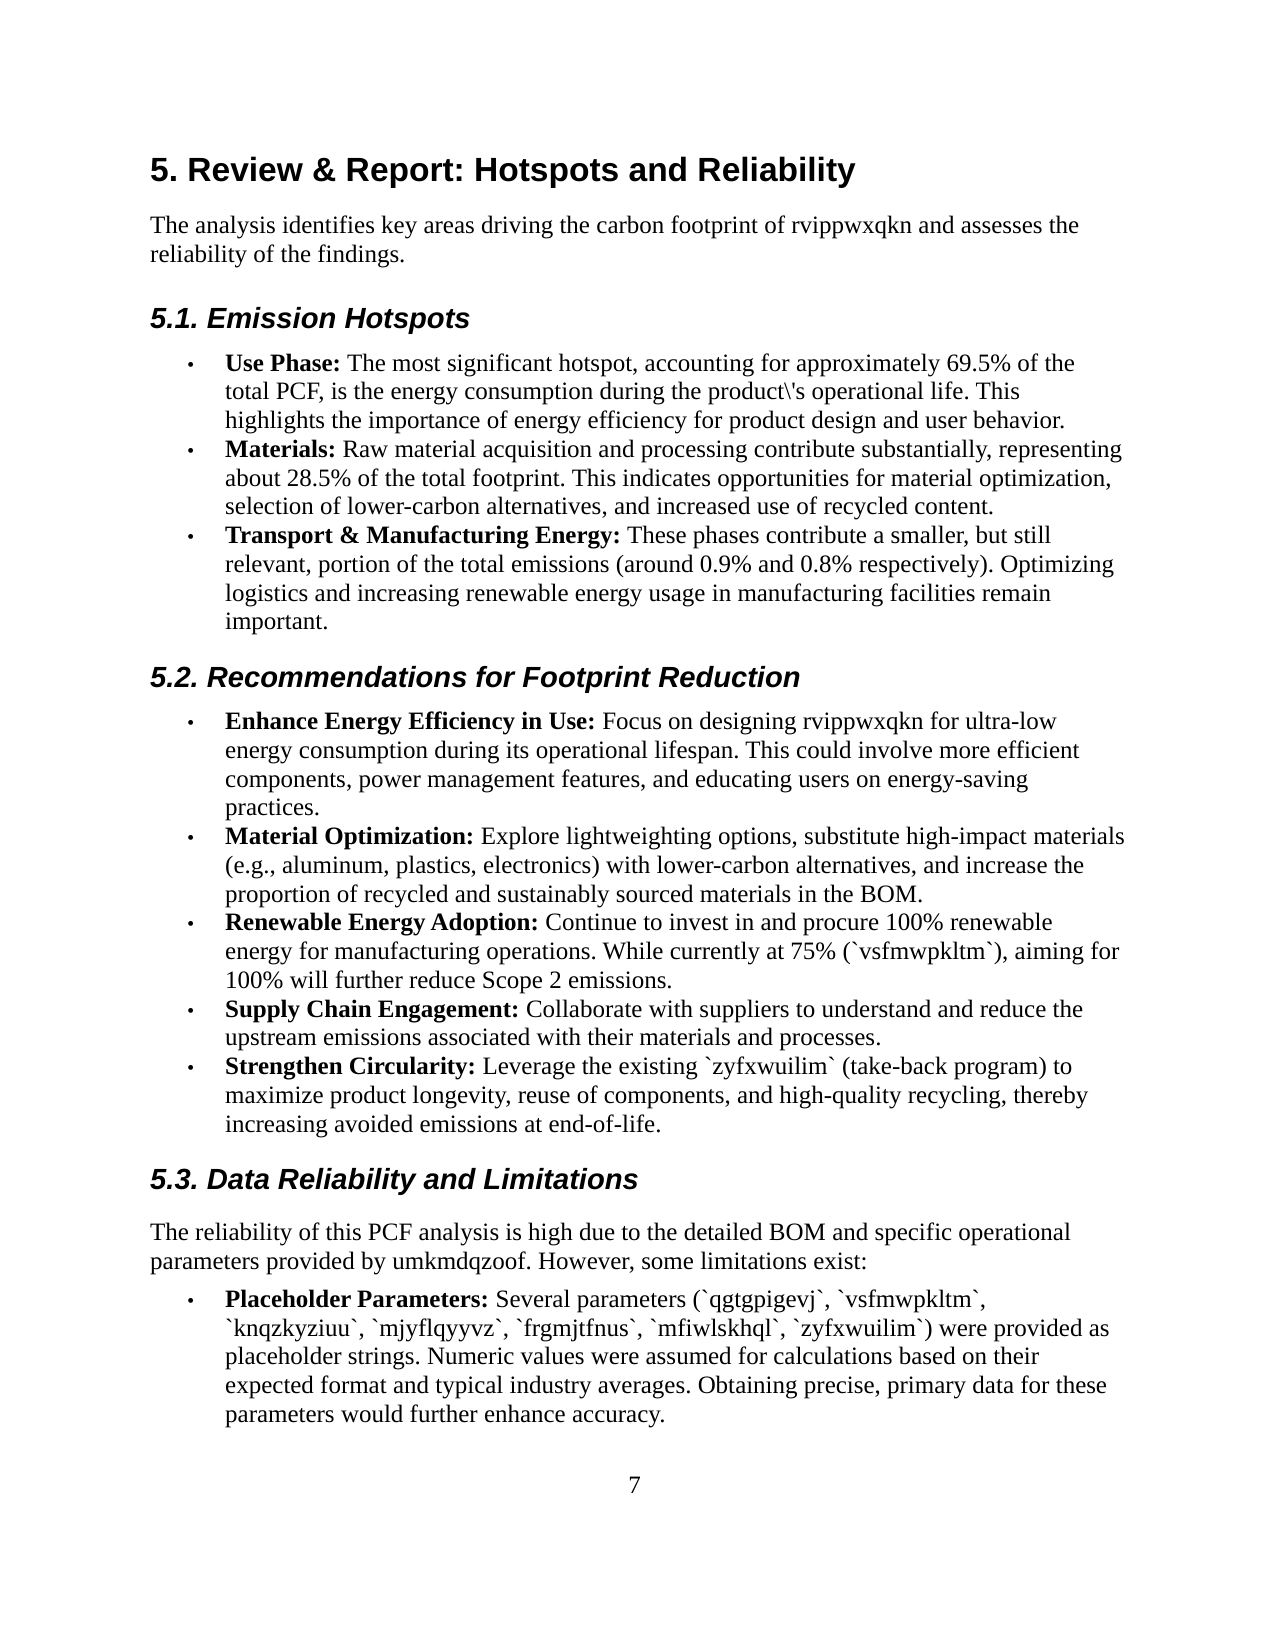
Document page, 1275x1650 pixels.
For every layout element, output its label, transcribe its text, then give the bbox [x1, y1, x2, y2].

list Material Optimization: Explore lightweighting options, substitute high-impact materials (e.g., aluminum, plastics, electronics) with lower-carbon alternatives, and increase the proportion of recycled and sustainably sourced materials in the BOM. [187, 821, 1125, 907]
subtitle 5.1. Emission Hotspots [150, 302, 1125, 335]
list Enhance Energy Efficiency in Use: Focus on designing rvippwxqkn for ultra-low energy consumption during its operational lifespan. This could involve more efficient components, power management features, and educating users on energy-saving practices. [187, 706, 1125, 821]
list Placeholder Parameters: Several parameters (`qgtgpigevj`, `vsfmwpkltm`, `knqzkyziuu`, `mjyflqyyvz`, `frgmjtfnus`, `mfiwlskhql`, `zyfxwuilim`) were provided as placeholder strings. Numeric values were assumed for calculations based on their expected format and typical industry averages. Obtaining precise, primary data for these parameters would further enhance accuracy. [187, 1284, 1125, 1428]
text The analysis identifies key areas driving the carbon footprint of rvippwxqkn and assesses the reliability of the findings. [150, 210, 1125, 268]
list Strengthen Circularity: Leverage the existing `zyfxwuilim` (take-back program) to maximize product longevity, reuse of components, and high-quality recycling, thereby increasing avoided emissions at end-of-life. [187, 1051, 1125, 1137]
list Use Phase: The most significant hotspot, accounting for approximately 69.5% of the total PCF, is the energy consumption during the product\'s operational life. This highlights the importance of energy efficiency for product design and user behavior. [187, 348, 1125, 434]
list Transport & Manufacturing Energy: These phases contribute a smaller, but still relevant, portion of the total emissions (around 0.9% and 0.8% respectively). Optimizing logistics and increasing renewable energy usage in manufacturing facilities remain important. [187, 520, 1125, 635]
list Supply Chain Engagement: Collaborate with suppliers to understand and reduce the upstream emissions associated with their materials and processes. [187, 994, 1125, 1051]
subtitle 5. Review & Report: Hotspots and Reliability [150, 150, 1125, 189]
text The reliability of this PCF analysis is high due to the detailed BOM and specific operational parameters provided by umkmdqzoof. However, some limitations exist: [150, 1217, 1125, 1275]
subtitle 5.2. Recommendations for Footprint Reduction [150, 660, 1125, 694]
list Renewable Energy Adoption: Continue to invest in and procure 100% renewable energy for manufacturing operations. While currently at 75% (`vsfmwpkltm`), aiming for 100% will further reduce Scope 2 emissions. [187, 907, 1125, 994]
subtitle 5.3. Data Reliability and Limitations [150, 1162, 1125, 1196]
list Materials: Raw material acquisition and processing contribute substantially, representing about 28.5% of the total footprint. This indicates opportunities for material optimization, selection of lower-carbon alternatives, and increased use of recycled content. [187, 434, 1125, 520]
